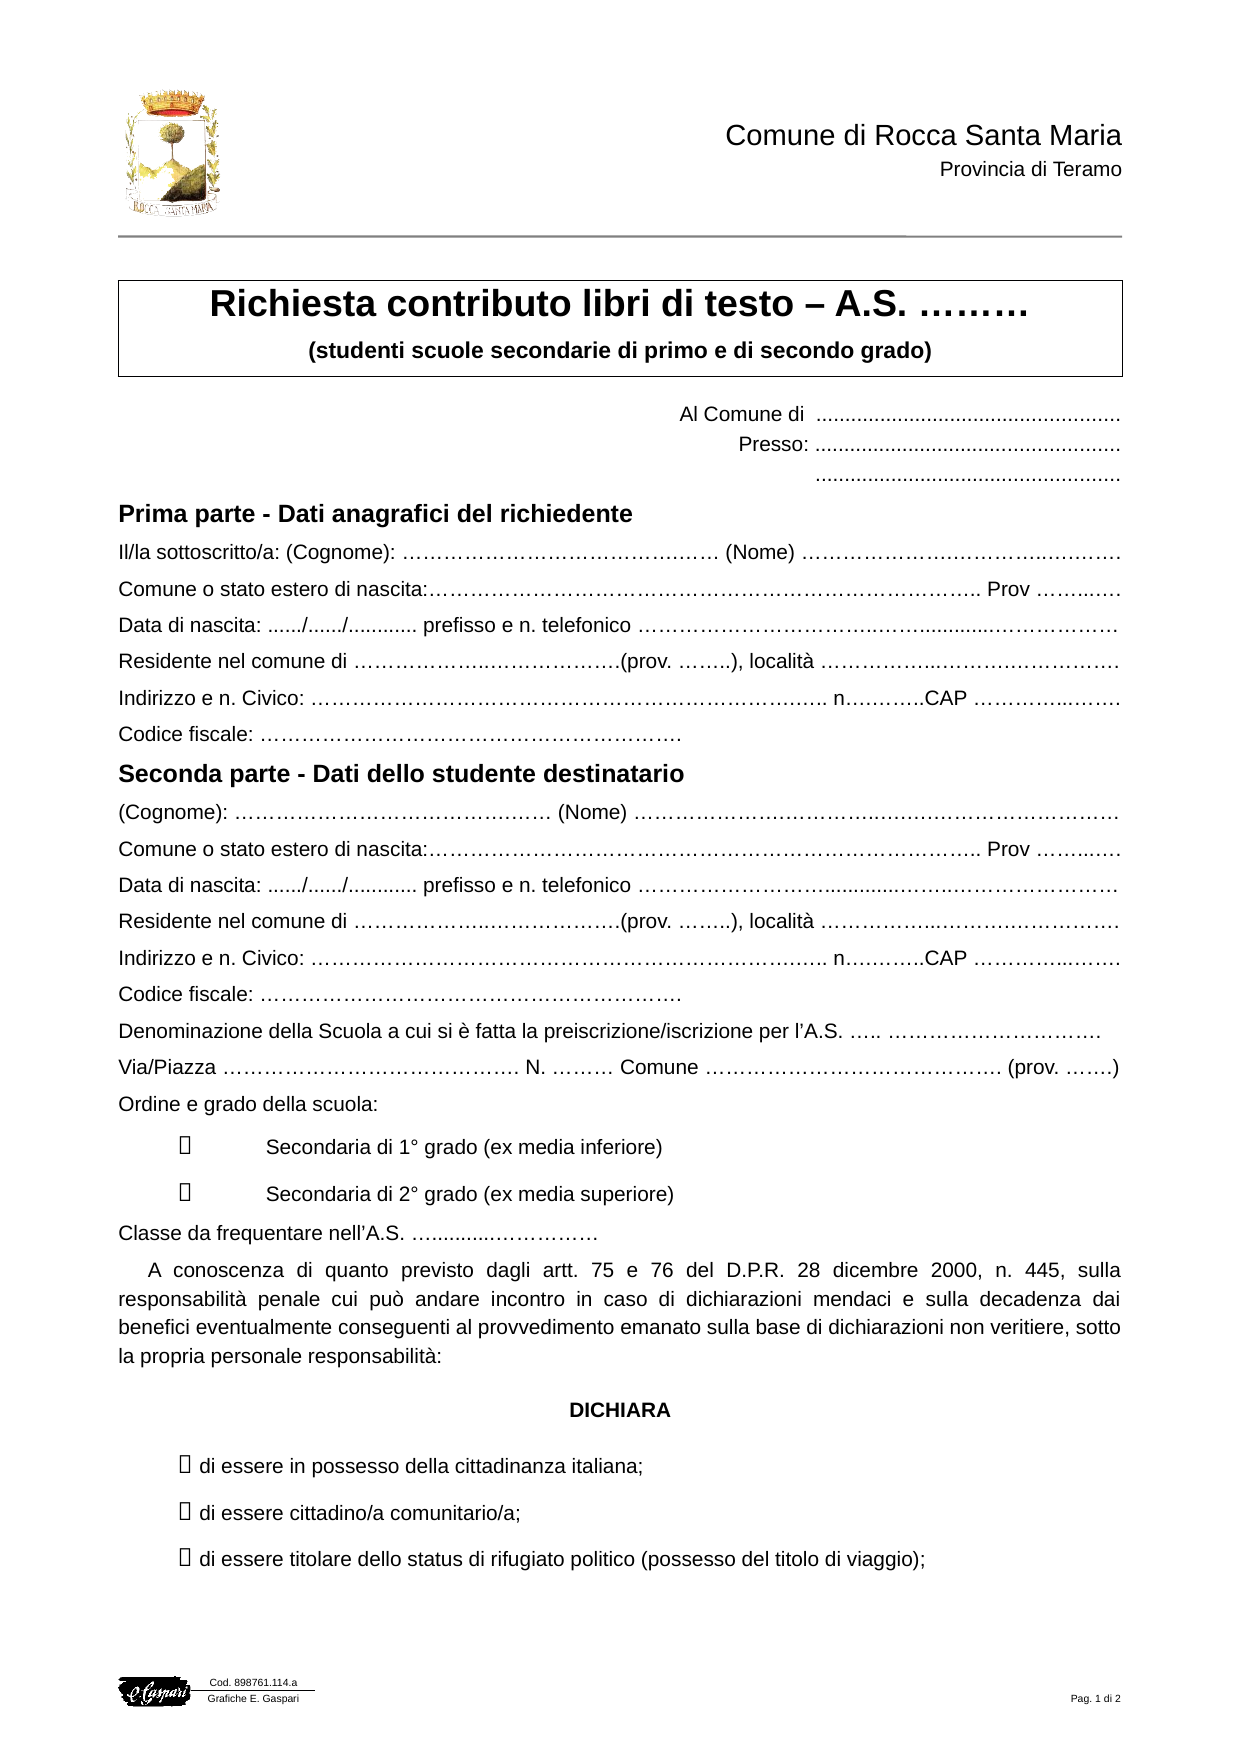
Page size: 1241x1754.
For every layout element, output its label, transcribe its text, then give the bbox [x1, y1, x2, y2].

text Denominazione della Scuola a cui si è fatta la preiscrizione/iscrizione per l’A.S. ….. …………………………. [118, 1019, 1122, 1043]
text Ordine e grado della scuola: [118, 1092, 1122, 1116]
text Via/Piazza ……………………………………. N. ……… Comune ……………………………………. (prov. …….) [118, 1055, 1122, 1079]
text Prima parte - Dati anagrafici del richiedente [118, 499, 1122, 527]
picture [117, 1675, 191, 1707]
text Codice fiscale: ……………………………………………………. [118, 722, 1122, 746]
table_header Richiesta contributo libri di testo – A.S. ……… (studenti scuole secondarie di primo e di secondo grado) [119, 281, 1122, 376]
text Seconda parte - Dati dello studente destinatario [118, 759, 1122, 787]
text Residente nel comune di ………………..……………….(prov. ……..), località ……………...……….……………. [118, 909, 1122, 933]
text Codice fiscale: ……………………………………………………. [118, 982, 1122, 1006]
text Data di nascita: ....../....../............ prefisso e n. telefonico ……………………………..…….............……………… [118, 613, 1122, 637]
text Comune di Rocca Santa Maria [224, 118, 1122, 152]
text  di essere cittadino/a comunitario/a; [177, 1493, 1122, 1527]
text Provincia di Teramo [224, 157, 1122, 181]
picture [122, 87, 224, 219]
text  Secondaria di 2° grado (ex media superiore) [177, 1174, 1122, 1209]
text  Secondaria di 1° grado (ex media inferiore) [177, 1128, 1122, 1162]
text Al Comune di [679, 402, 1122, 426]
text Comune o stato estero di nascita:…………………………………………………………………….. Prov ……...…. [118, 576, 1122, 600]
text DICHIARA [118, 1398, 1122, 1422]
text Data di nascita: ....../....../............ prefisso e n. telefonico ……………………….............……..…………………… [118, 873, 1122, 897]
text Il/la sottoscritto/a: (Cognome): ………………………………….…… (Nome) ………………….…………..….……. [118, 540, 1122, 564]
text  di essere in possesso della cittadinanza italiana; [177, 1447, 1122, 1481]
text Indirizzo e n. Civico: …………………………………………………………….….. n….……..CAP …………...……. [118, 946, 1122, 970]
text (Cognome): ………………………………….…… (Nome) ………………….…………..….….……………………… [118, 800, 1122, 824]
text Classe da frequentare nell’A.S. …...........…………… [118, 1221, 1122, 1245]
text Residente nel comune di ………………..……………….(prov. ……..), località ……………...……….……………. [118, 649, 1122, 673]
text  di essere titolare dello status di rifugiato politico (possesso del titolo di viaggio); [177, 1540, 1122, 1574]
text Indirizzo e n. Civico: …………………………………………………………….….. n….……..CAP …………...……. [118, 686, 1122, 710]
text Comune o stato estero di nascita:…………………………………………………………………….. Prov ……...…. [118, 836, 1122, 860]
text A conoscenza di quanto previsto dagli artt. 75 e 76 del D.P.R. 28 dicembre 2000, n. 445, sulla responsabilità penale cui può andare incontro in caso di dichiarazioni mendaci e sulla decadenza dai benefici eventualmente conseguenti al provvedimento emanato sulla base di dichiarazioni non veritiere, sotto la propria personale responsabilità: [118, 1258, 1122, 1368]
text Presso: [738, 432, 1122, 456]
